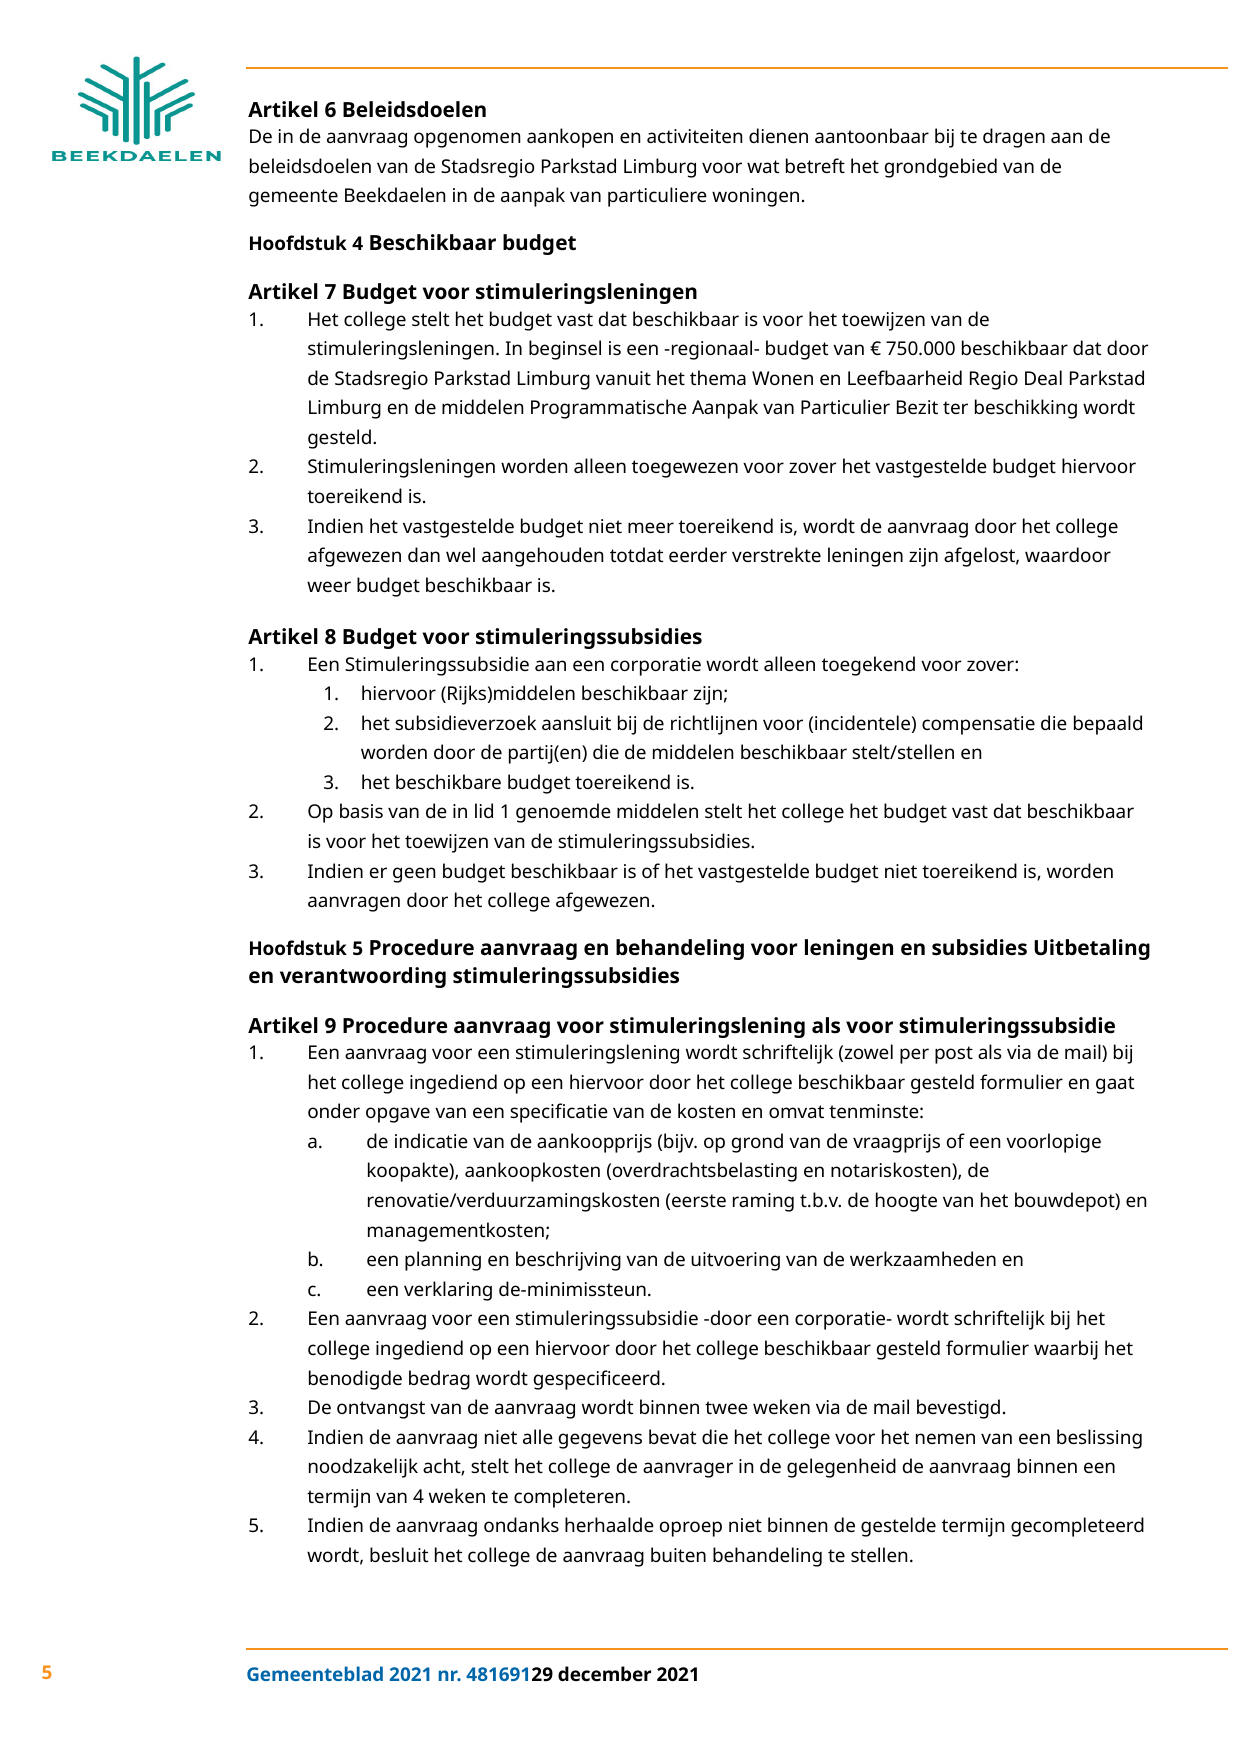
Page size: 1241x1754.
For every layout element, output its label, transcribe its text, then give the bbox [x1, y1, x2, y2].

list het beschikbare budget toereikend is. [323, 769, 1152, 795]
picture [41, 47, 231, 172]
text Artikel 7 Budget voor stimuleringsleningen [248, 277, 1152, 306]
text Artikel 6 Beleidsdoelen [248, 95, 1152, 123]
list een verklaring de-minimissteun. [307, 1276, 1152, 1302]
list Indien de aanvraag ondanks herhaalde oproep niet binnen de gestelde termijn gecompleteerd wordt, besluit het college de aanvraag buiten behandeling te stellen. [248, 1513, 1152, 1568]
list hiervoor (Rijks)middelen beschikbaar zijn; [323, 680, 1152, 706]
list het subsidieverzoek aansluit bij de richtlijnen voor (incidentele) compensatie die bepaald worden door de partij(en) die de middelen beschikbaar stelt/stellen en [323, 710, 1152, 765]
text Artikel 9 Procedure aanvraag voor stimuleringslening als voor stimuleringssubsidie [248, 1011, 1152, 1039]
list Een aanvraag voor een stimuleringssubsidie -door een corporatie- wordt schriftelijk bij het college ingediend op een hiervoor door het college beschikbaar gesteld formulier waarbij het benodigde bedrag wordt gespecificeerd. [248, 1306, 1152, 1390]
list de indicatie van de aankoopprijs (bijv. op grond van de vraagprijs of een voorlopige koopakte), aankoopkosten (overdrachtsbelasting en notariskosten), de renovatie/verduurzamingskosten (eerste raming t.b.v. de hoogte van het bouwdepot) en managementkosten; [307, 1128, 1152, 1242]
list Indien de aanvraag niet alle gegevens bevat die het college voor het nemen van een beslissing noodzakelijk acht, stelt het college de aanvrager in de gelegenheid de aanvraag binnen een termijn van 4 weken te completeren. [248, 1424, 1152, 1509]
list een planning en beschrijving van de uitvoering van de werkzaamheden en [307, 1246, 1152, 1272]
text Artikel 8 Budget voor stimuleringssubsidies [248, 622, 1152, 651]
text De in de aanvraag opgenomen aankopen en activiteiten dienen aantoonbaar bij te dragen aan de beleidsdoelen van de Stadsregio Parkstad Limburg voor wat betreft het grondgebied van de gemeente Beekdaelen in de aanpak van particuliere woningen. [248, 123, 1152, 208]
list De ontvangst van de aanvraag wordt binnen twee weken via de mail bevestigd. [248, 1394, 1152, 1420]
text Hoofdstuk 4 Beschikbaar budget [248, 228, 1152, 256]
list Het college stelt het budget vast dat beschikbaar is voor het toewijzen van de stimuleringsleningen. In beginsel is een -regionaal- budget van € 750.000 beschikbaar dat door de Stadsregio Parkstad Limburg vanuit het thema Wonen en Leefbaarheid Regio Deal Parkstad Limburg en de middelen Programmatische Aanpak van Particulier Bezit ter beschikking wordt gesteld. [248, 306, 1152, 450]
list Een aanvraag voor een stimuleringslening wordt schriftelijk (zowel per post als via de mail) bij het college ingediend op een hiervoor door het college beschikbaar gesteld formulier en gaat onder opgave van een specificatie van de kosten en omvat tenminste: [248, 1039, 1152, 1124]
list Een Stimuleringssubsidie aan een corporatie wordt alleen toegekend voor zover: [248, 651, 1152, 677]
list Op basis van de in lid 1 genoemde middelen stelt het college het budget vast dat beschikbaar is voor het toewijzen van de stimuleringssubsidies. [248, 799, 1152, 854]
text Hoofdstuk 5 Procedure aanvraag en behandeling voor leningen en subsidies Uitbetaling en verantwoording stimuleringssubsidies [248, 933, 1152, 990]
list Stimuleringsleningen worden alleen toegewezen voor zover het vastgestelde budget hiervoor toereikend is. [248, 454, 1152, 509]
list Indien het vastgestelde budget niet meer toereikend is, wordt de aanvraag door het college afgewezen dan wel aangehouden totdat eerder verstrekte leningen zijn afgelost, waardoor weer budget beschikbaar is. [248, 513, 1152, 598]
list Indien er geen budget beschikbaar is of het vastgestelde budget niet toereikend is, worden aanvragen door het college afgewezen. [248, 858, 1152, 913]
